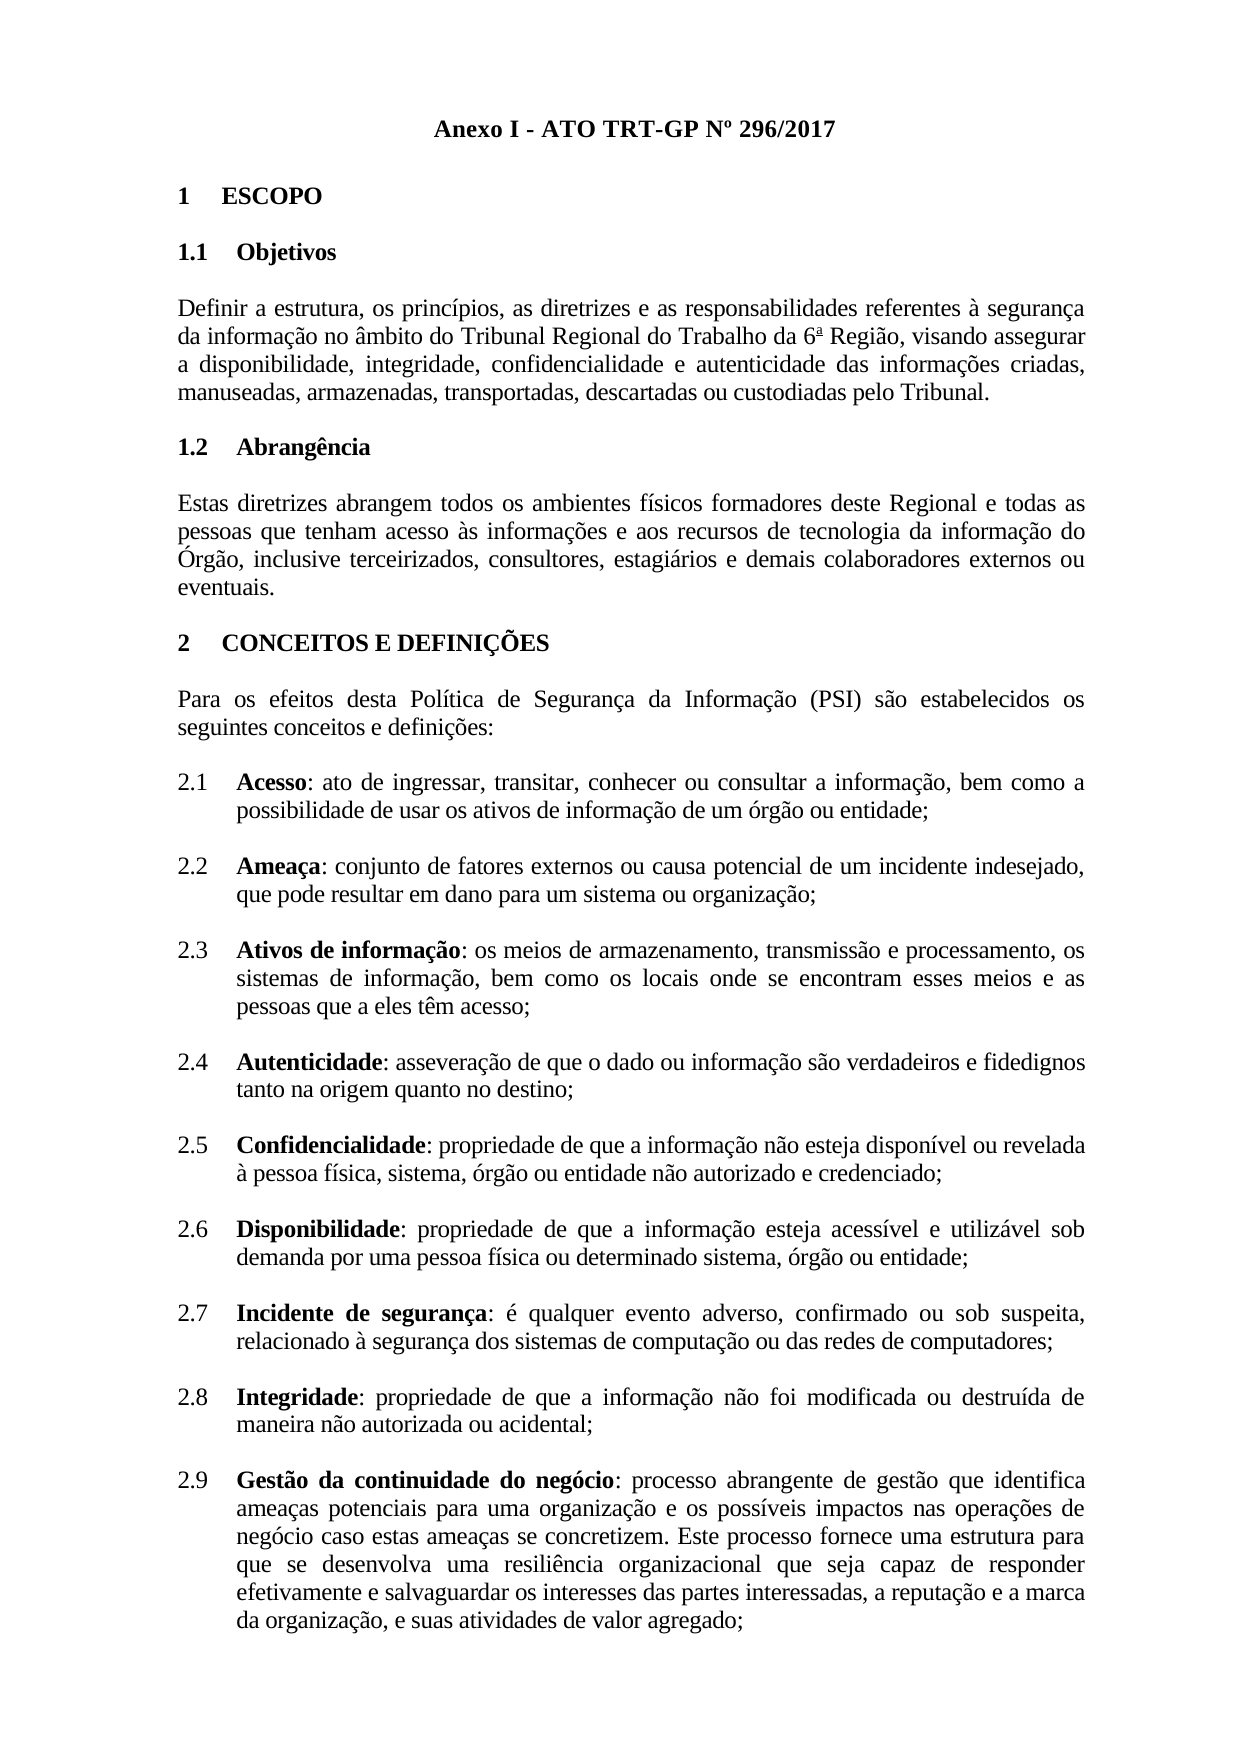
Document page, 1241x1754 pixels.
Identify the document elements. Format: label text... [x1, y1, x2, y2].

list Autenticidade: asseveração de que o dado ou informação são verdadeiros e fidedignos tanto na origem quanto no destino; [177, 1048, 1086, 1103]
list Objetivos [177, 238, 1086, 266]
list Integridade: propriedade de que a informação não foi modificada ou destruída de maneira não autorizada ou acidental; [177, 1383, 1086, 1438]
list Gestão da continuidade do negócio: processo abrangente de gestão que identifica ameaças potenciais para uma organização e os possíveis impactos nas operações de negócio caso estas ameaças se concretizem. Este processo fornece uma estrutura para que se desenvolva uma resiliência organizacional que seja capaz de responder efetivamente e salvaguardar os interesses das partes interessadas, a reputação e a marca da organização, e suas atividades de valor agregado; [177, 1466, 1086, 1634]
text Para os efeitos desta Política de Segurança da Informação (PSI) são estabelecidos os seguintes conceitos e definições: [177, 685, 1086, 741]
text Definir a estrutura, os princípios, as diretrizes e as responsabilidades referentes à segurança da informação no âmbito do Tribunal Regional do Trabalho da 6a Região, visando assegurar a disponibilidade, integridade, confidencialidade e autenticidade das informações criadas, manuseadas, armazenadas, transportadas, descartadas ou custodiadas pelo Tribunal. [177, 294, 1086, 406]
list Disponibilidade: propriedade de que a informação esteja acessível e utilizável sob demanda por uma pessoa física ou determinado sistema, órgão ou entidade; [177, 1215, 1086, 1271]
list Acesso: ato de ingressar, transitar, conhecer ou consultar a informação, bem como a possibilidade de usar os ativos de informação de um órgão ou entidade; [177, 768, 1086, 824]
list ESCOPO [177, 182, 973, 210]
list Ativos de informação: os meios de armazenamento, transmissão e processamento, os sistemas de informação, bem como os locais onde se encontram esses meios e as pessoas que a eles têm acesso; [177, 936, 1086, 1020]
list Confidencialidade: propriedade de que a informação não esteja disponível ou revelada à pessoa física, sistema, órgão ou entidade não autorizado e credenciado; [177, 1131, 1086, 1187]
list Ameaça: conjunto de fatores externos ou causa potencial de um incidente indesejado, que pode resultar em dano para um sistema ou organização; [177, 852, 1086, 908]
list Abrangência [177, 433, 1086, 461]
text Estas diretrizes abrangem todos os ambientes físicos formadores deste Regional e todas as pessoas que tenham acesso às informações e aos recursos de tecnologia da informação do Órgão, inclusive terceirizados, consultores, estagiários e demais colaboradores externos ou eventuais. [177, 489, 1086, 601]
list Incidente de segurança: é qualquer evento adverso, confirmado ou sob suspeita, relacionado à segurança dos sistemas de computação ou das redes de computadores; [177, 1299, 1086, 1355]
list CONCEITOS E DEFINIÇÕES [177, 629, 973, 657]
